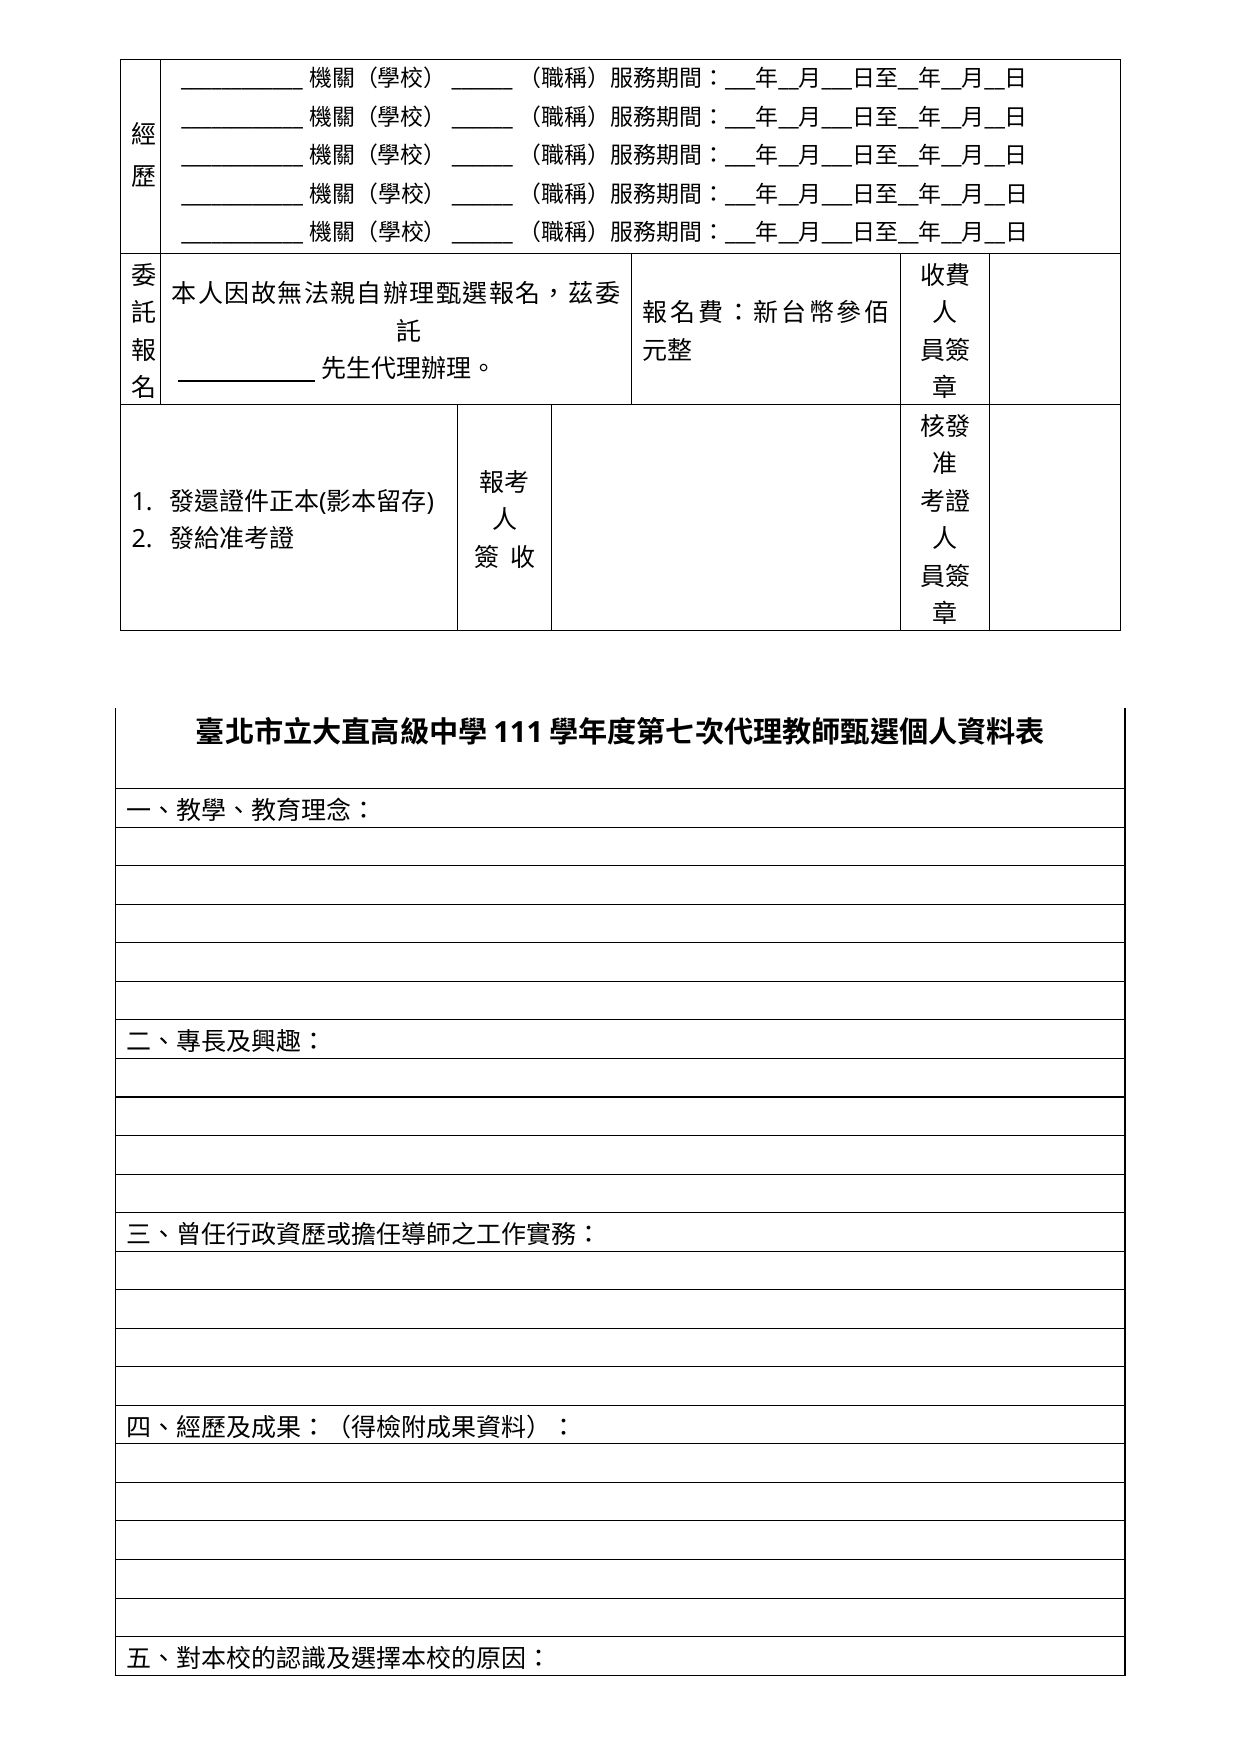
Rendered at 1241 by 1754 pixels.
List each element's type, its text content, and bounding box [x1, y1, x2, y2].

table_cell 五、對本校的認識及選擇本校的原因： [116, 1637, 1124, 1674]
table_cell [116, 1290, 1124, 1328]
table_cell [116, 1136, 1124, 1173]
table_cell [990, 405, 1120, 630]
table_cell 發還證件正本(影本留存) 發給准考證 [121, 405, 457, 630]
table_cell [116, 866, 1124, 904]
table_cell [116, 1560, 1124, 1597]
table_cell 本人因故無法親自辦理甄選報名，茲委託 先生代理辦理。 [161, 254, 631, 404]
table_cell [116, 1329, 1124, 1366]
table_cell 四、經歷及成果：（得檢附成果資料）： [116, 1406, 1124, 1443]
table_header 臺北市立大直高級中學111學年度第七次代理教師甄選個人資料表 [116, 708, 1124, 788]
table_cell 三、曾任行政資歷或擔任導師之工作實務： [116, 1213, 1124, 1251]
table_cell 核發准 考證人 員簽章 [901, 405, 989, 630]
table_cell 報考人 簽 收 [458, 405, 551, 630]
table_cell [116, 1444, 1124, 1482]
table_cell 二、專長及興趣： [116, 1020, 1124, 1058]
table_cell [116, 905, 1124, 942]
table_cell 經 歷 [121, 60, 160, 253]
table_cell 收費人 員簽章 [901, 254, 989, 404]
table_cell 一、教學、教育理念： [116, 789, 1124, 827]
table_cell 報名費：新台幣參佰元整 [632, 254, 900, 404]
table_cell [116, 1252, 1124, 1289]
table_cell [116, 1483, 1124, 1520]
table_cell [116, 828, 1124, 865]
table_cell 委 託 報 名 [121, 254, 160, 404]
table_cell [116, 1521, 1124, 1559]
table_cell [116, 943, 1124, 981]
table_cell [116, 1059, 1124, 1096]
table_cell [116, 1098, 1124, 1135]
table_cell [116, 1599, 1124, 1636]
table_cell [552, 405, 900, 630]
table_cell [990, 254, 1120, 404]
table_cell [116, 1367, 1124, 1405]
table_cell [116, 1175, 1124, 1212]
table_cell [116, 982, 1124, 1019]
table_cell ____________ 機關（學校） ______ （職稱）服務期間：___年__月___日至__年__月__日 ____________ 機關（學校） ______ （職稱）服務期間：___年__月___日至__年__月__日 ____________ 機關（學校） ______ （職稱）服務期間：___年__月___日至__年__月__日 ____________ 機關（學校） ______ （職稱）服務期間：___年__月___日至__年__月__日 ____________ 機關（學校） ______ （職稱）服務期間：___年__月___日至__年__月__日 [161, 60, 1120, 253]
